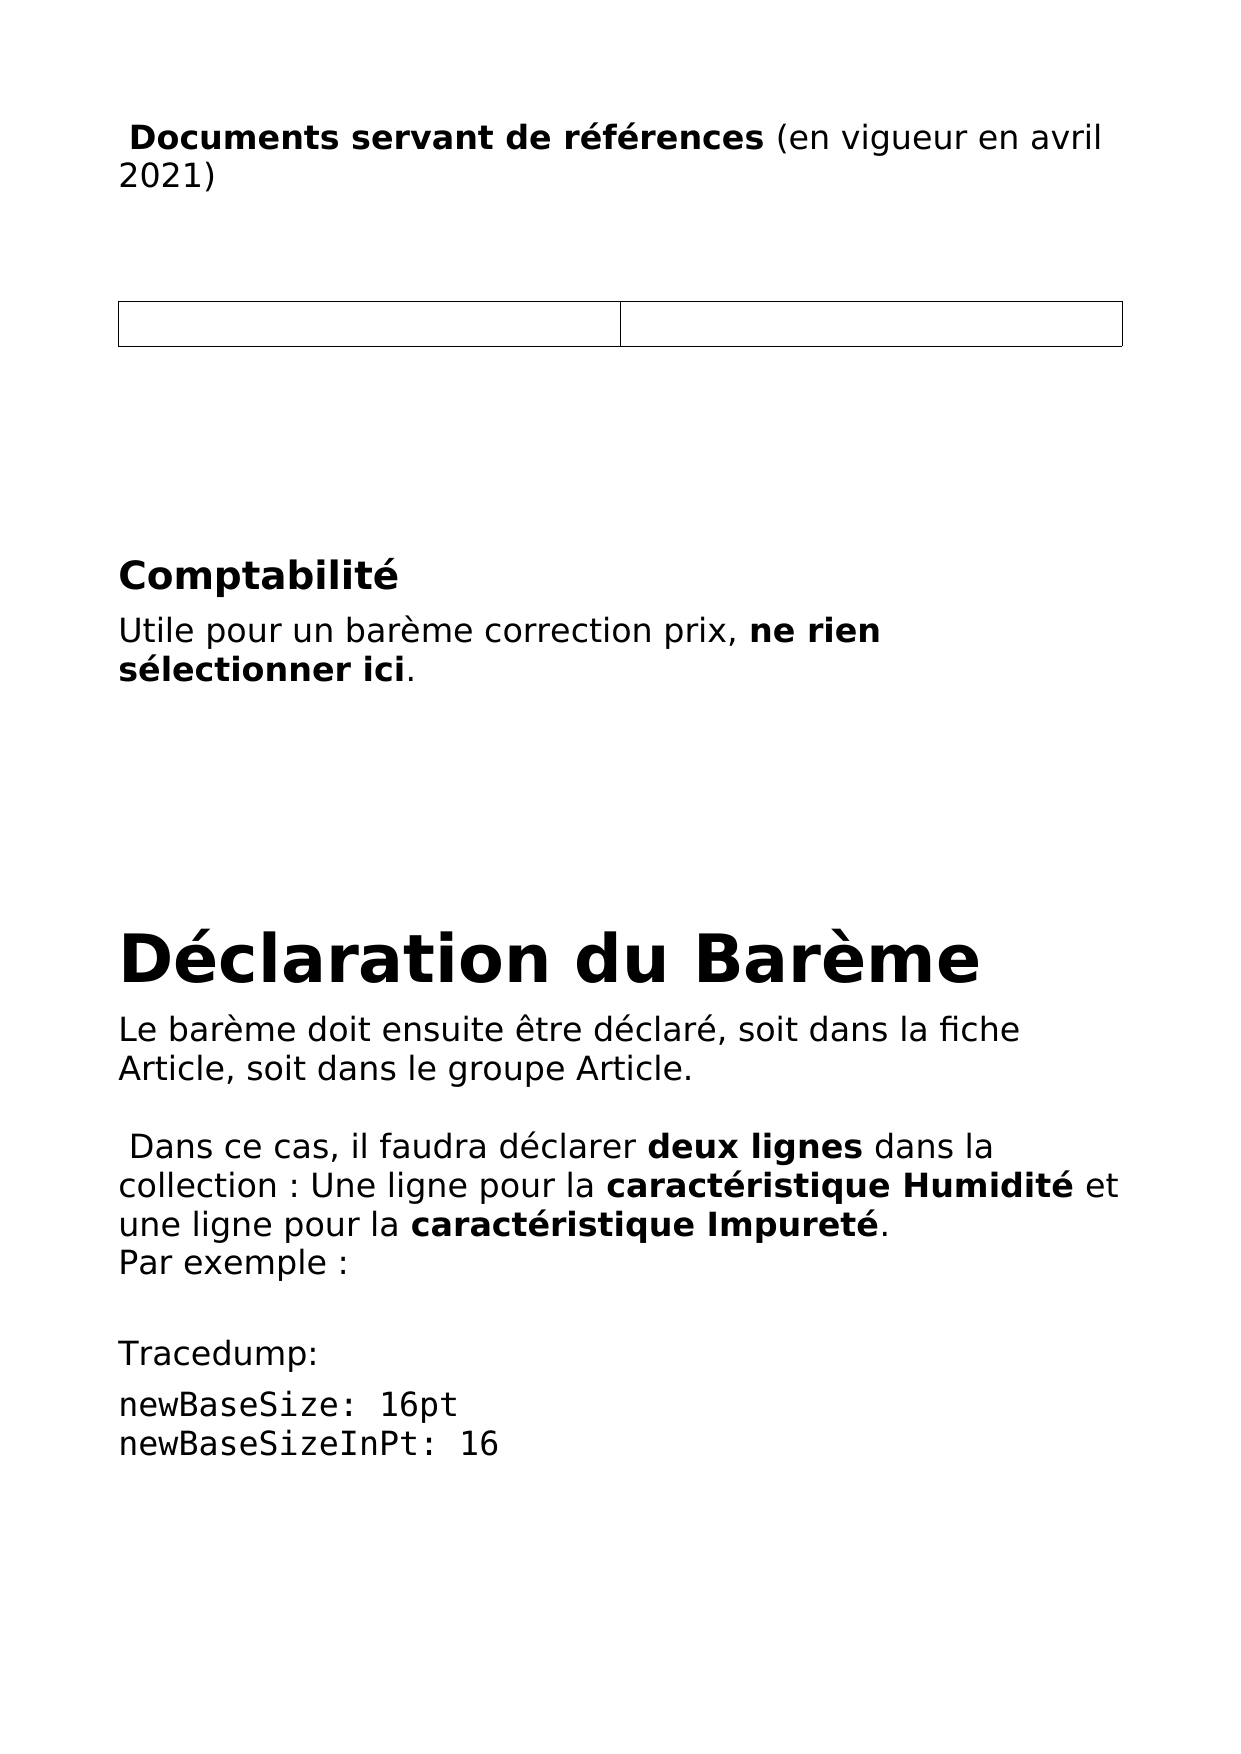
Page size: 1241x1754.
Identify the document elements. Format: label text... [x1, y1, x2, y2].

table_header [119, 302, 620, 346]
table_header [621, 302, 1122, 346]
text Le barème doit ensuite être déclaré, soit dans la fiche Article, soit dans le groupe Article. Dans ce cas, il faudra déclarer deux lignes dans la collection : Une ligne pour la caractéristique Humidité et une ligne pour la caractéristique Impureté. Par exemple : [118, 1011, 1122, 1283]
text Documents servant de références (en vigueur en avril 2021) [118, 118, 1122, 273]
subtitle Comptabilité [118, 553, 1122, 599]
text Tracedump: [118, 1295, 1122, 1373]
text newBaseSize: 16pt newBaseSizeInPt: 16 [118, 1385, 1122, 1463]
text Utile pour un barème correction prix, ne rien sélectionner ici. [118, 611, 1122, 883]
subtitle Déclaration du Barème [118, 921, 1122, 998]
